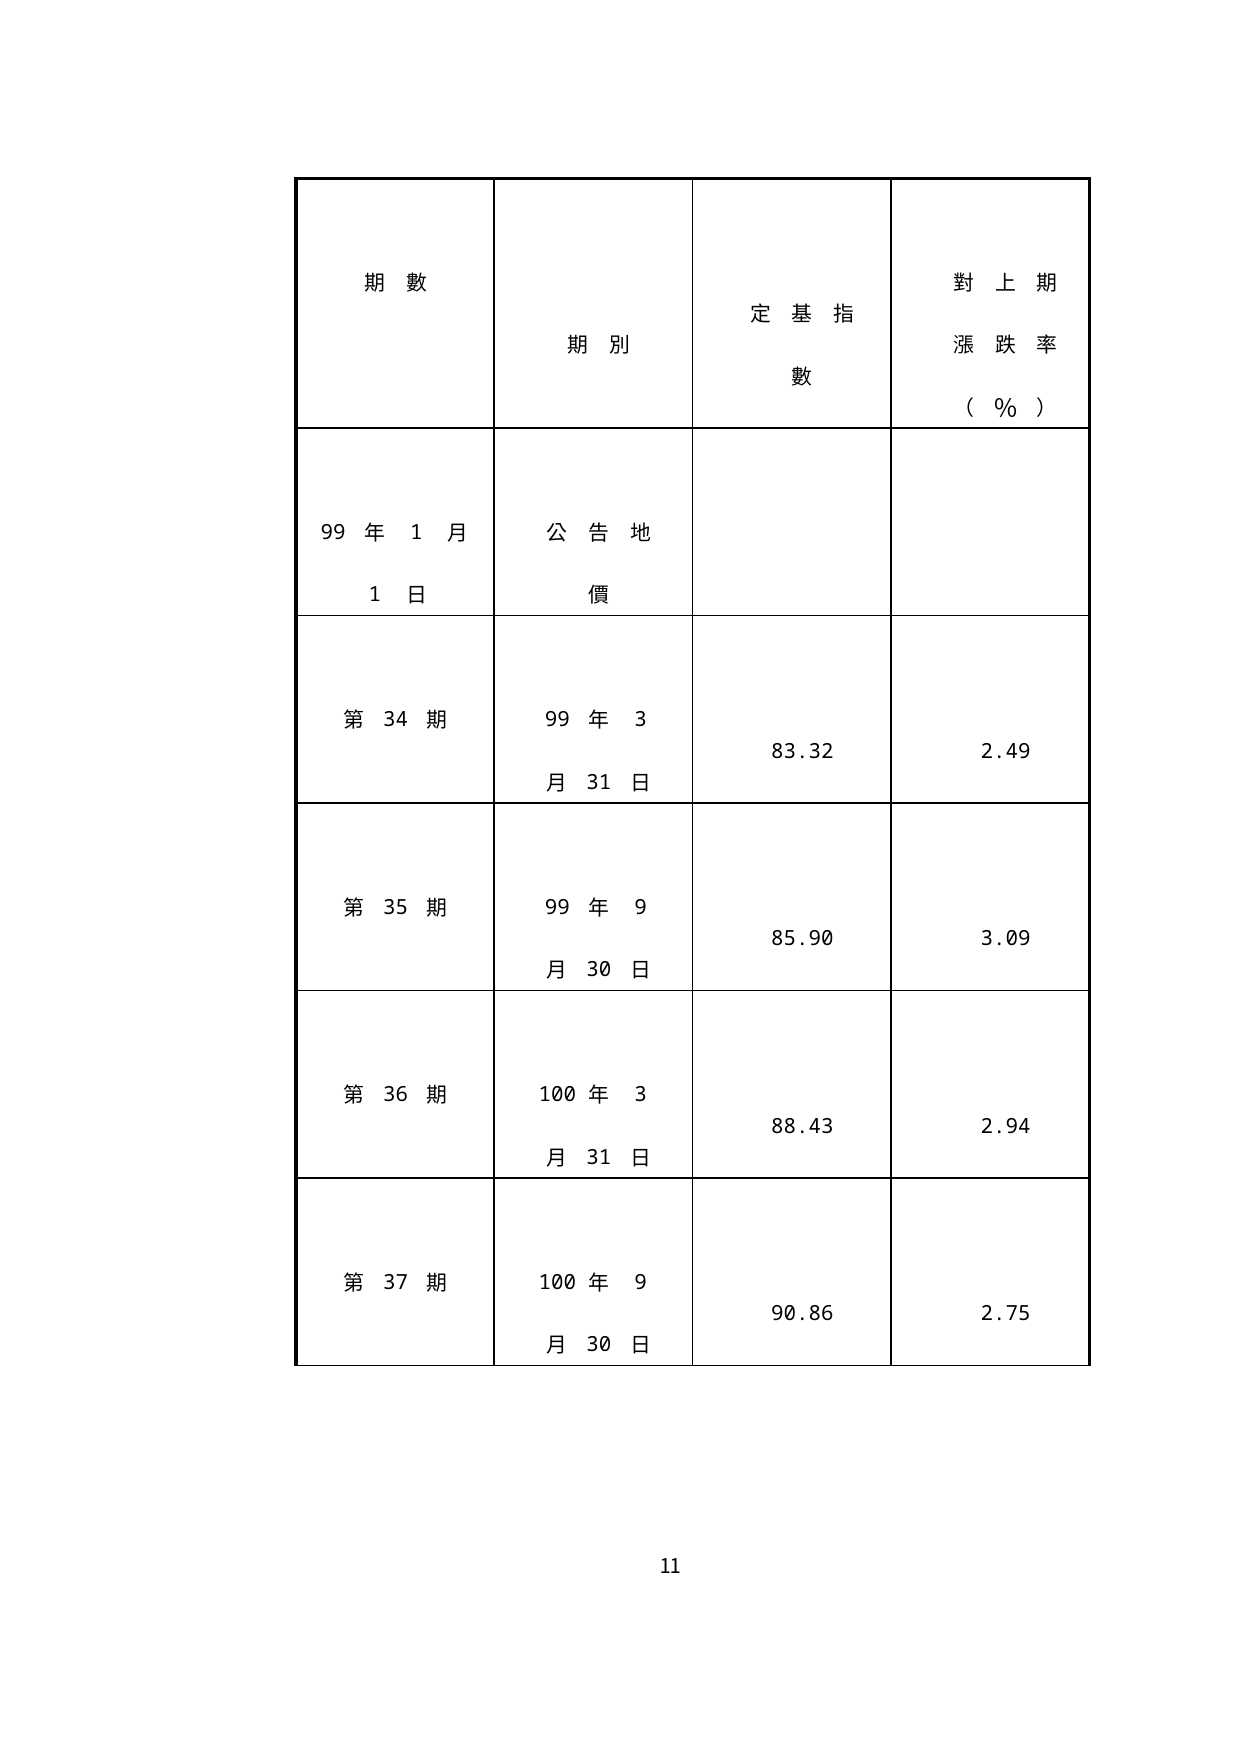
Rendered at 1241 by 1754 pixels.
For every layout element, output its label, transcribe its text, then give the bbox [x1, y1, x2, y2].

table_header 對上期漲跌率（％） [892, 180, 1088, 427]
table_cell 99年3月31日 [495, 616, 692, 802]
table_cell 第37期 [298, 1179, 493, 1365]
table_cell 88.43 [693, 991, 890, 1177]
table_cell 99年1月1日 [298, 429, 493, 615]
table_cell 99年9月30日 [495, 804, 692, 990]
table_cell 第35期 [298, 804, 493, 990]
table_header 期別 [495, 180, 692, 427]
table_cell 第36期 [298, 991, 493, 1177]
table_cell 83.32 [693, 616, 890, 802]
table_cell 第34期 [298, 616, 493, 802]
table_cell [693, 429, 890, 615]
table_cell 90.86 [693, 1179, 890, 1365]
table_cell 2.75 [892, 1179, 1088, 1365]
table_cell 85.90 [693, 804, 890, 990]
table_cell 公告地價 [495, 429, 692, 615]
table_cell 2.94 [892, 991, 1088, 1177]
table_cell 3.09 [892, 804, 1088, 990]
table_cell [892, 429, 1088, 615]
table_cell 100年9月30日 [495, 1179, 692, 1365]
table_cell 2.49 [892, 616, 1088, 802]
table_header 期數 [298, 180, 493, 427]
table_cell 100年3月31日 [495, 991, 692, 1177]
table_header 定基指數 [693, 180, 890, 427]
